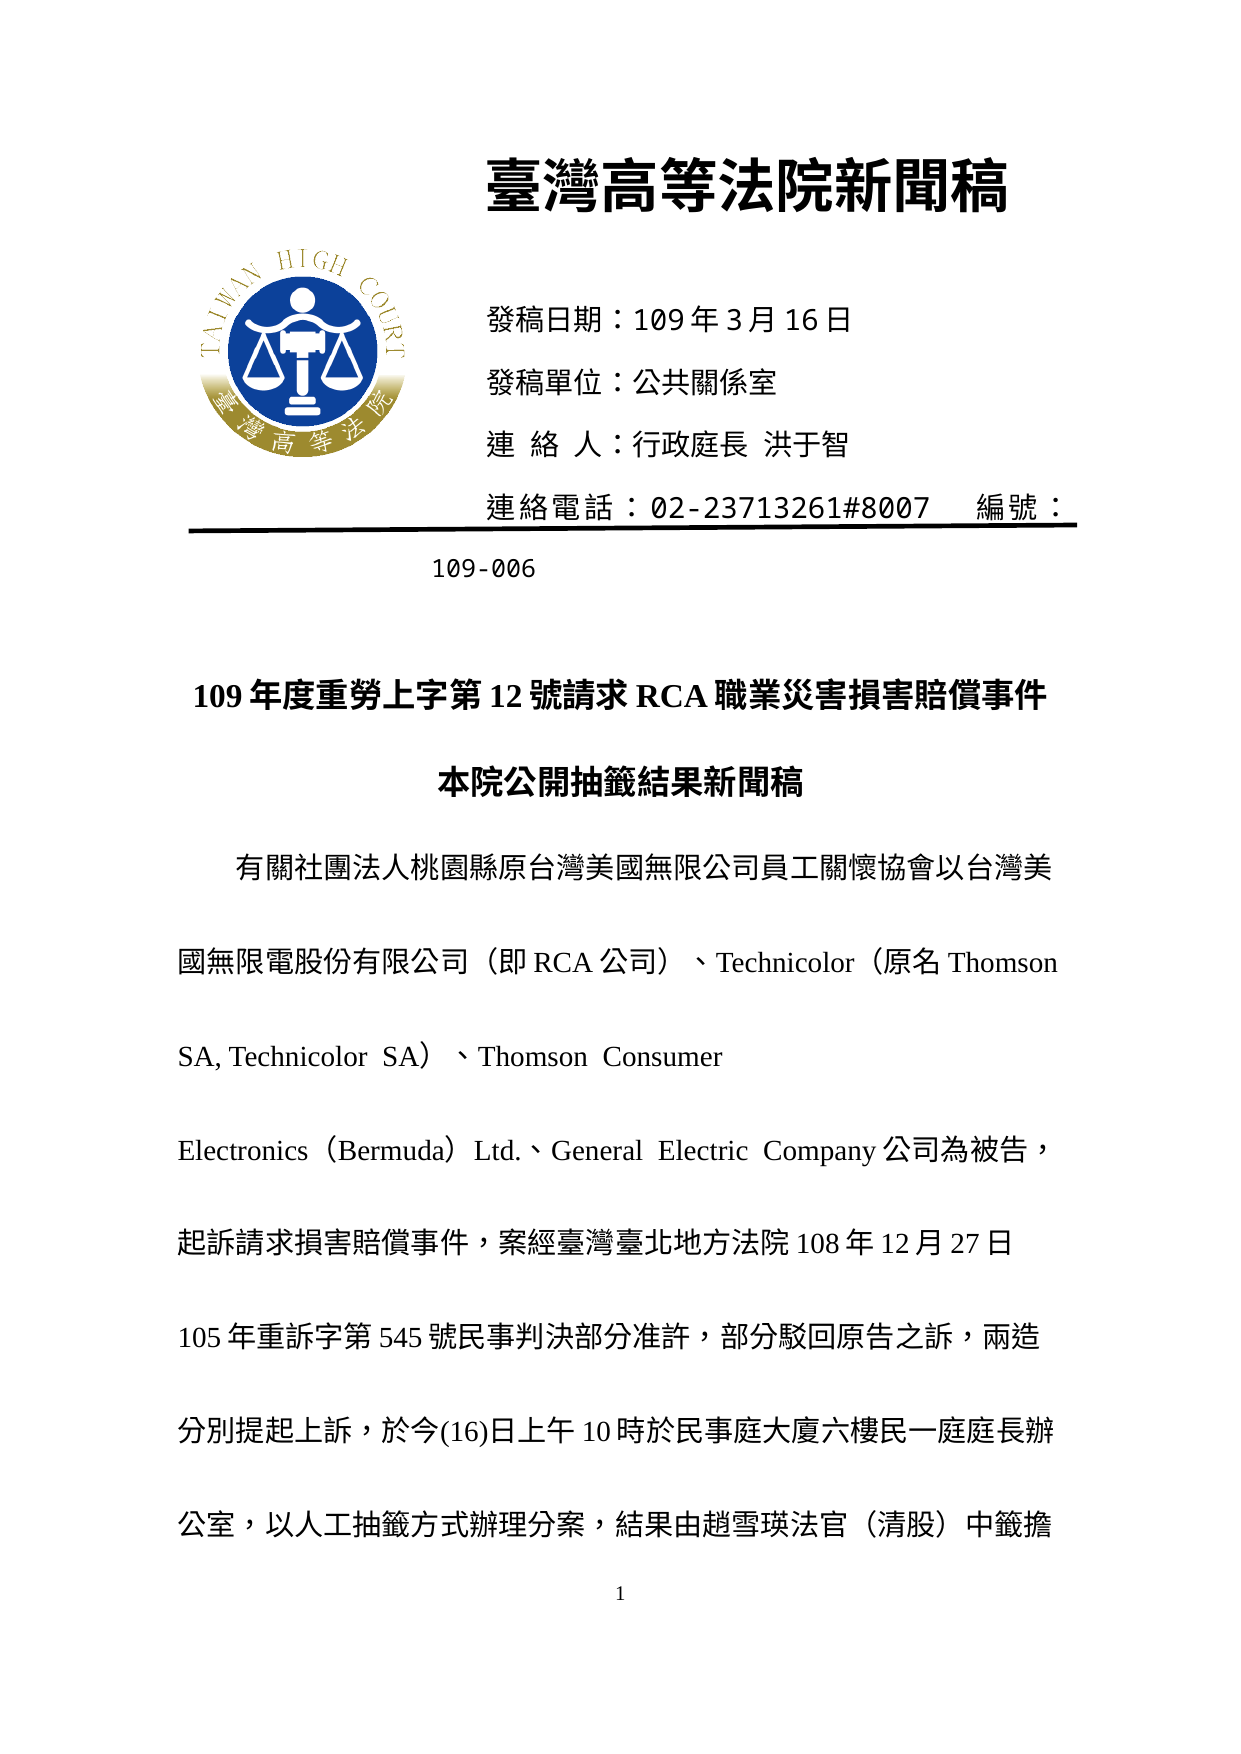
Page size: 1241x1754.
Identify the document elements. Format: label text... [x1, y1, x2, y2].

text 本院公開抽籤結果新聞稿 [177, 738, 1063, 801]
table_header [177, 109, 428, 589]
table_header 109-006 [428, 528, 1073, 589]
table_header 臺灣高等法院新聞稿 發稿日期：109年3月16日 發稿單位：公共關係室 連 絡 人：行政庭長 洪于智 連絡電話：02-23713261#8007 編號： [428, 109, 1073, 526]
text 有關社團法人桃園縣原台灣美國無限公司員工關懷協會以台灣美國無限電股份有限公司（即RCA公司）、Technicolor（原名Thomson SA, Technicolor SA）、Thomson Consumer Electronics（Bermuda）Ltd.、General Electric Company公司為被告，起訴請求損害賠償事件，案經臺灣臺北地方法院108年12月27日105年重訴字第545號民事判決部分准許，部分駁回原告之訴，兩造分別提起上訴，於今(16)日上午10時於民事庭大廈六樓民一庭庭長辦公室，以人工抽籤方式辦理分案，結果由趙雪瑛法官（清股）中籤擔 [177, 824, 1063, 1543]
text 109年度重勞上字第12號請求RCA職業災害損害賠償事件 [177, 651, 1063, 714]
